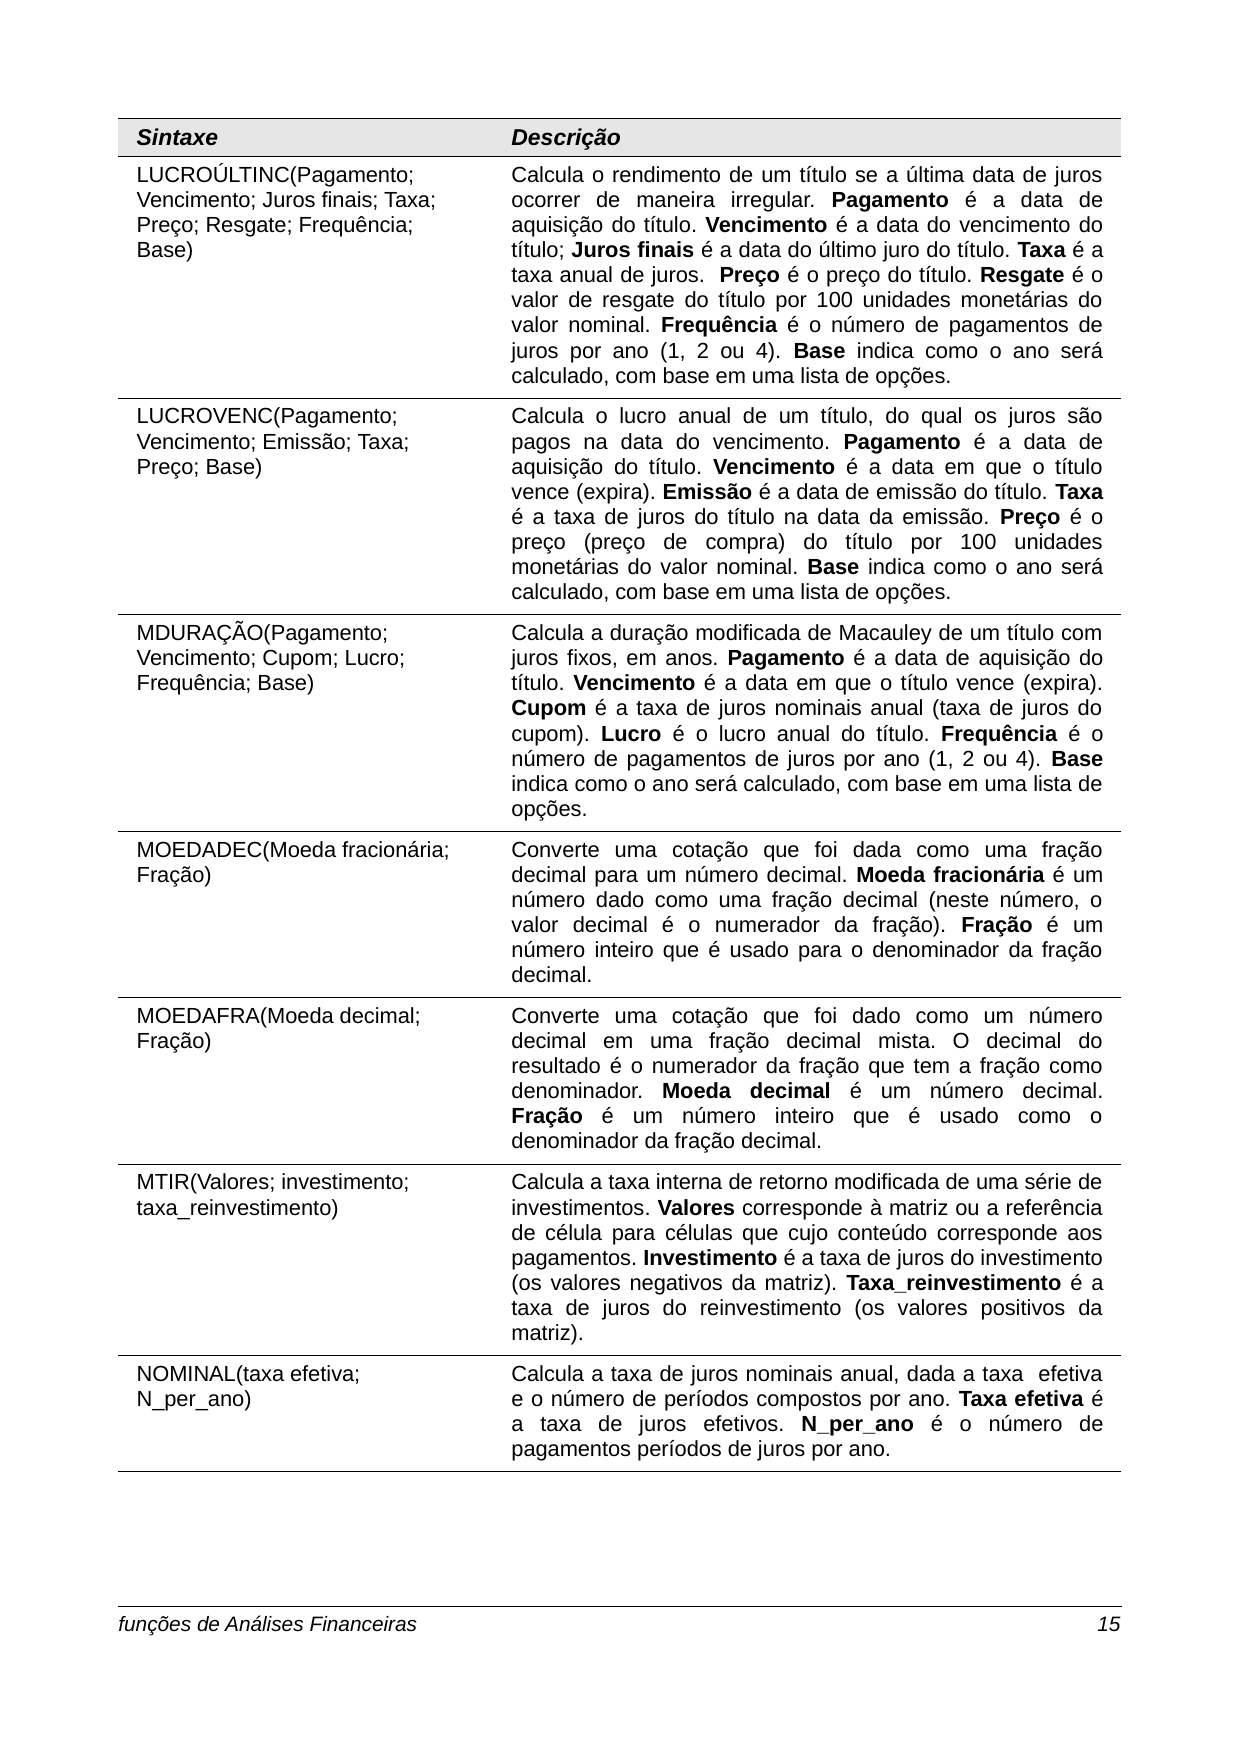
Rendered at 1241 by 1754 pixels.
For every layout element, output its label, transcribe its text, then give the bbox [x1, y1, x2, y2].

table_header Sintaxe [118, 119, 493, 156]
table_cell Converte uma cotação que foi dada como uma fração decimal para um número decimal. Moeda fracionária é um número dado como uma fração decimal (neste número, o valor decimal é o numerador da fração). Fração é um número inteiro que é usado para o denominador da fração decimal. [493, 832, 1121, 997]
table_cell LUCROVENC(Pagamento; Vencimento; Emissão; Taxa; Preço; Base) [118, 399, 493, 614]
table_cell MOEDAFRA(Moeda decimal; Fração) [118, 998, 493, 1163]
table_cell NOMINAL(taxa efetiva; N_per_ano) [118, 1356, 493, 1471]
table_cell Converte uma cotação que foi dado como um número decimal em uma fração decimal mista. O decimal do resultado é o numerador da fração que tem a fração como denominador. Moeda decimal é um número decimal. Fração é um número inteiro que é usado como o denominador da fração decimal. [493, 998, 1121, 1163]
table_header Descrição [493, 119, 1121, 156]
table_cell Calcula a taxa interna de retorno modificada de uma série de investimentos. Valores corresponde à matriz ou a referência de célula para células que cujo conteúdo corresponde aos pagamentos. Investimento é a taxa de juros do investimento (os valores negativos da matriz). Taxa_reinvestimento é a taxa de juros do reinvestimento (os valores positivos da matriz). [493, 1165, 1121, 1355]
table_cell Calcula o lucro anual de um título, do qual os juros são pagos na data do vencimento. Pagamento é a data de aquisição do título. Vencimento é a data em que o título vence (expira). Emissão é a data de emissão do título. Taxa é a taxa de juros do título na data da emissão. Preço é o preço (preço de compra) do título por 100 unidades monetárias do valor nominal. Base indica como o ano será calculado, com base em uma lista de opções. [493, 399, 1121, 614]
table_cell MOEDADEC(Moeda fracionária; Fração) [118, 832, 493, 997]
table_cell Calcula a duração modificada de Macauley de um título com juros fixos, em anos. Pagamento é a data de aquisição do título. Vencimento é a data em que o título vence (expira). Cupom é a taxa de juros nominais anual (taxa de juros do cupom). Lucro é o lucro anual do título. Frequência é o número de pagamentos de juros por ano (1, 2 ou 4). Base indica como o ano será calculado, com base em uma lista de opções. [493, 615, 1121, 831]
table_cell LUCROÚLTINC(Pagamento; Vencimento; Juros finais; Taxa; Preço; Resgate; Frequência; Base) [118, 157, 493, 398]
table_cell MDURAÇÃO(Pagamento; Vencimento; Cupom; Lucro; Frequência; Base) [118, 615, 493, 831]
table_cell MTIR(Valores; investimento; taxa_reinvestimento) [118, 1165, 493, 1355]
table_cell Calcula o rendimento de um título se a última data de juros ocorrer de maneira irregular. Pagamento é a data de aquisição do título. Vencimento é a data do vencimento do título; Juros finais é a data do último juro do título. Taxa é a taxa anual de juros. Preço é o preço do título. Resgate é o valor de resgate do título por 100 unidades monetárias do valor nominal. Frequência é o número de pagamentos de juros por ano (1, 2 ou 4). Base indica como o ano será calculado, com base em uma lista de opções. [493, 157, 1121, 398]
table_cell Calcula a taxa de juros nominais anual, dada a taxa efetiva e o número de períodos compostos por ano. Taxa efetiva é a taxa de juros efetivos. N_per_ano é o número de pagamentos períodos de juros por ano. [493, 1356, 1121, 1471]
